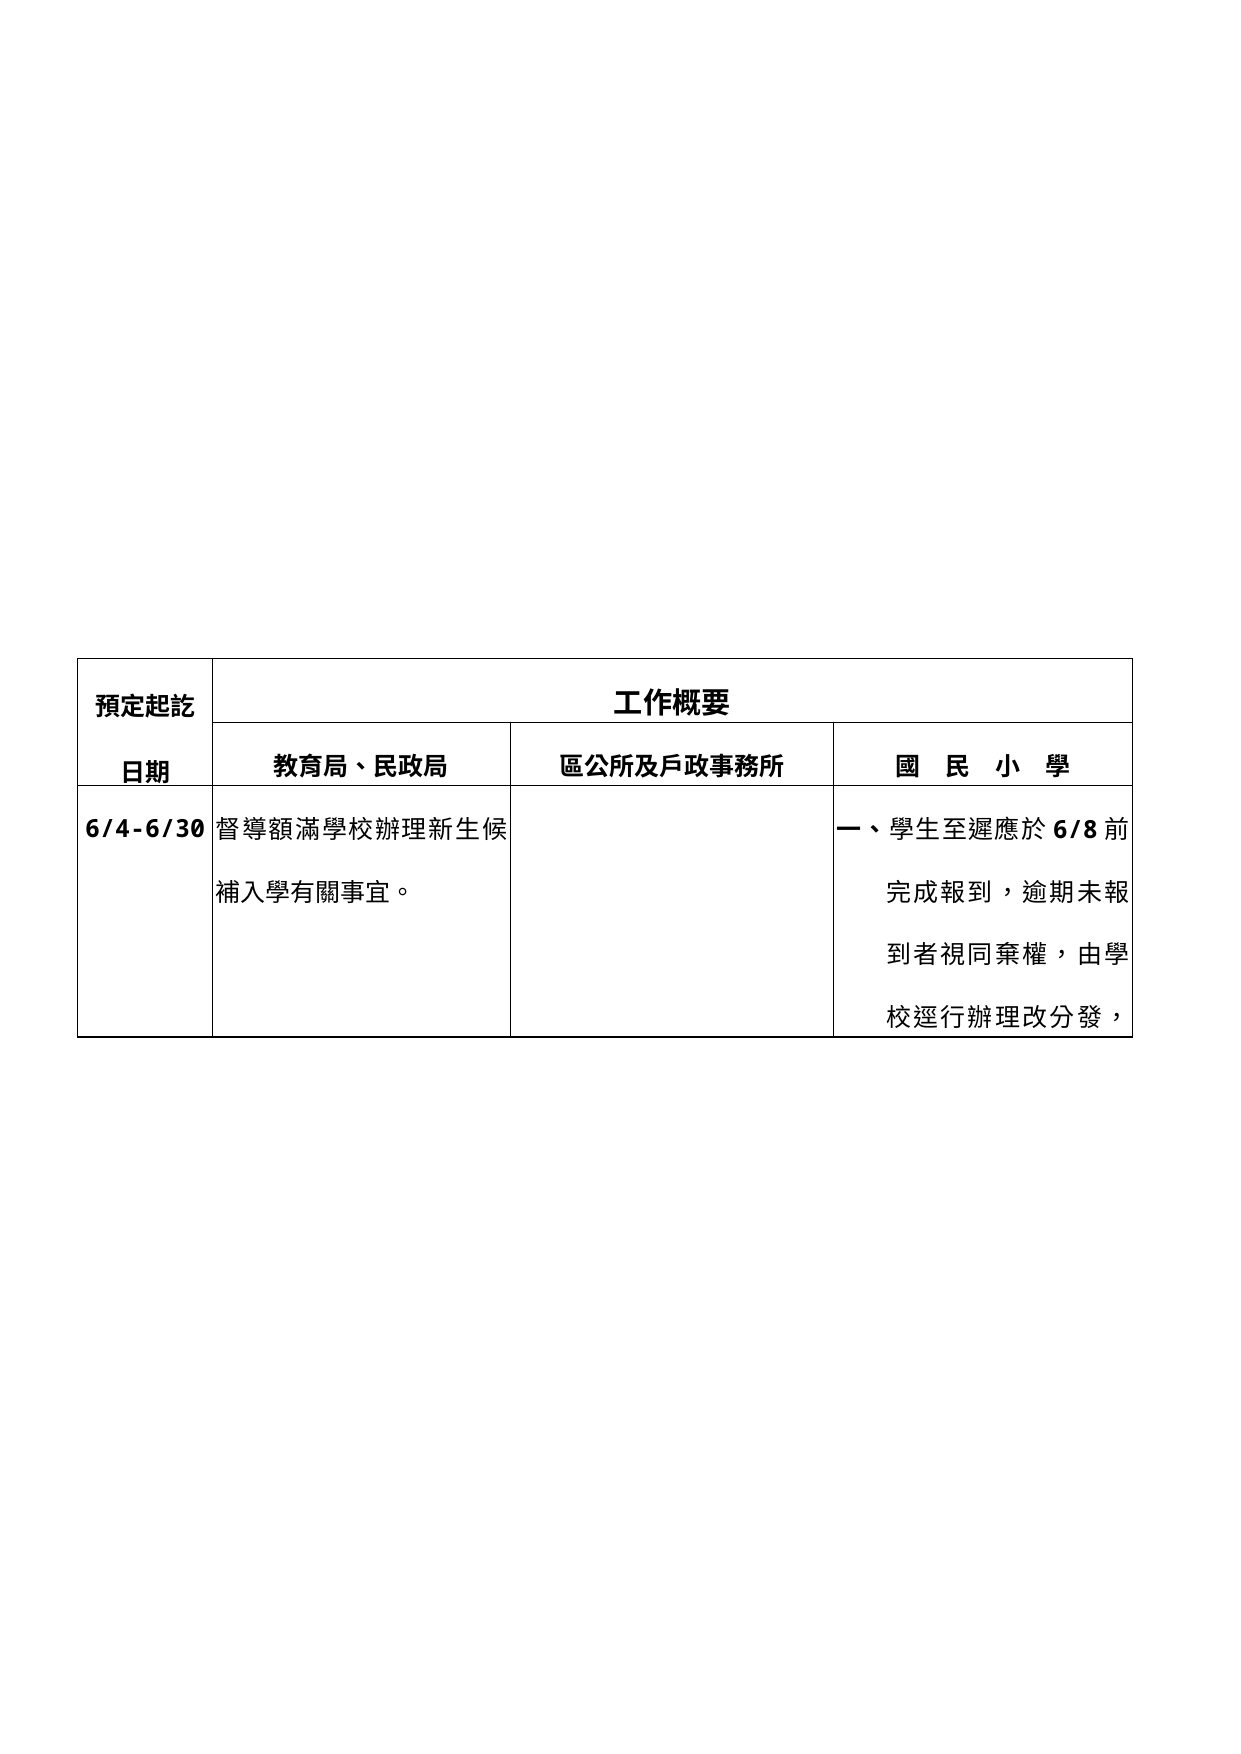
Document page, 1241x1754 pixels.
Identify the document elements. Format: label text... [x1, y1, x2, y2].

table_cell 國 民 小 學 [834, 723, 1132, 785]
table_header 工作概要 [213, 659, 1132, 722]
table_cell 教育局、民政局 [213, 723, 510, 785]
table_cell 6/4-6/30 [78, 786, 212, 1036]
table_cell [511, 786, 833, 1036]
table_cell 區公所及戶政事務所 [511, 723, 833, 785]
table_header 預定起訖 日期 [78, 659, 212, 785]
table_cell 一、學生至遲應於6/8前完成報到，逾期未報到者視同棄權，由學校逕行辦理改分發， [834, 786, 1132, 1036]
table_cell 督導額滿學校辦理新生候補入學有關事宜。 [213, 786, 510, 1036]
